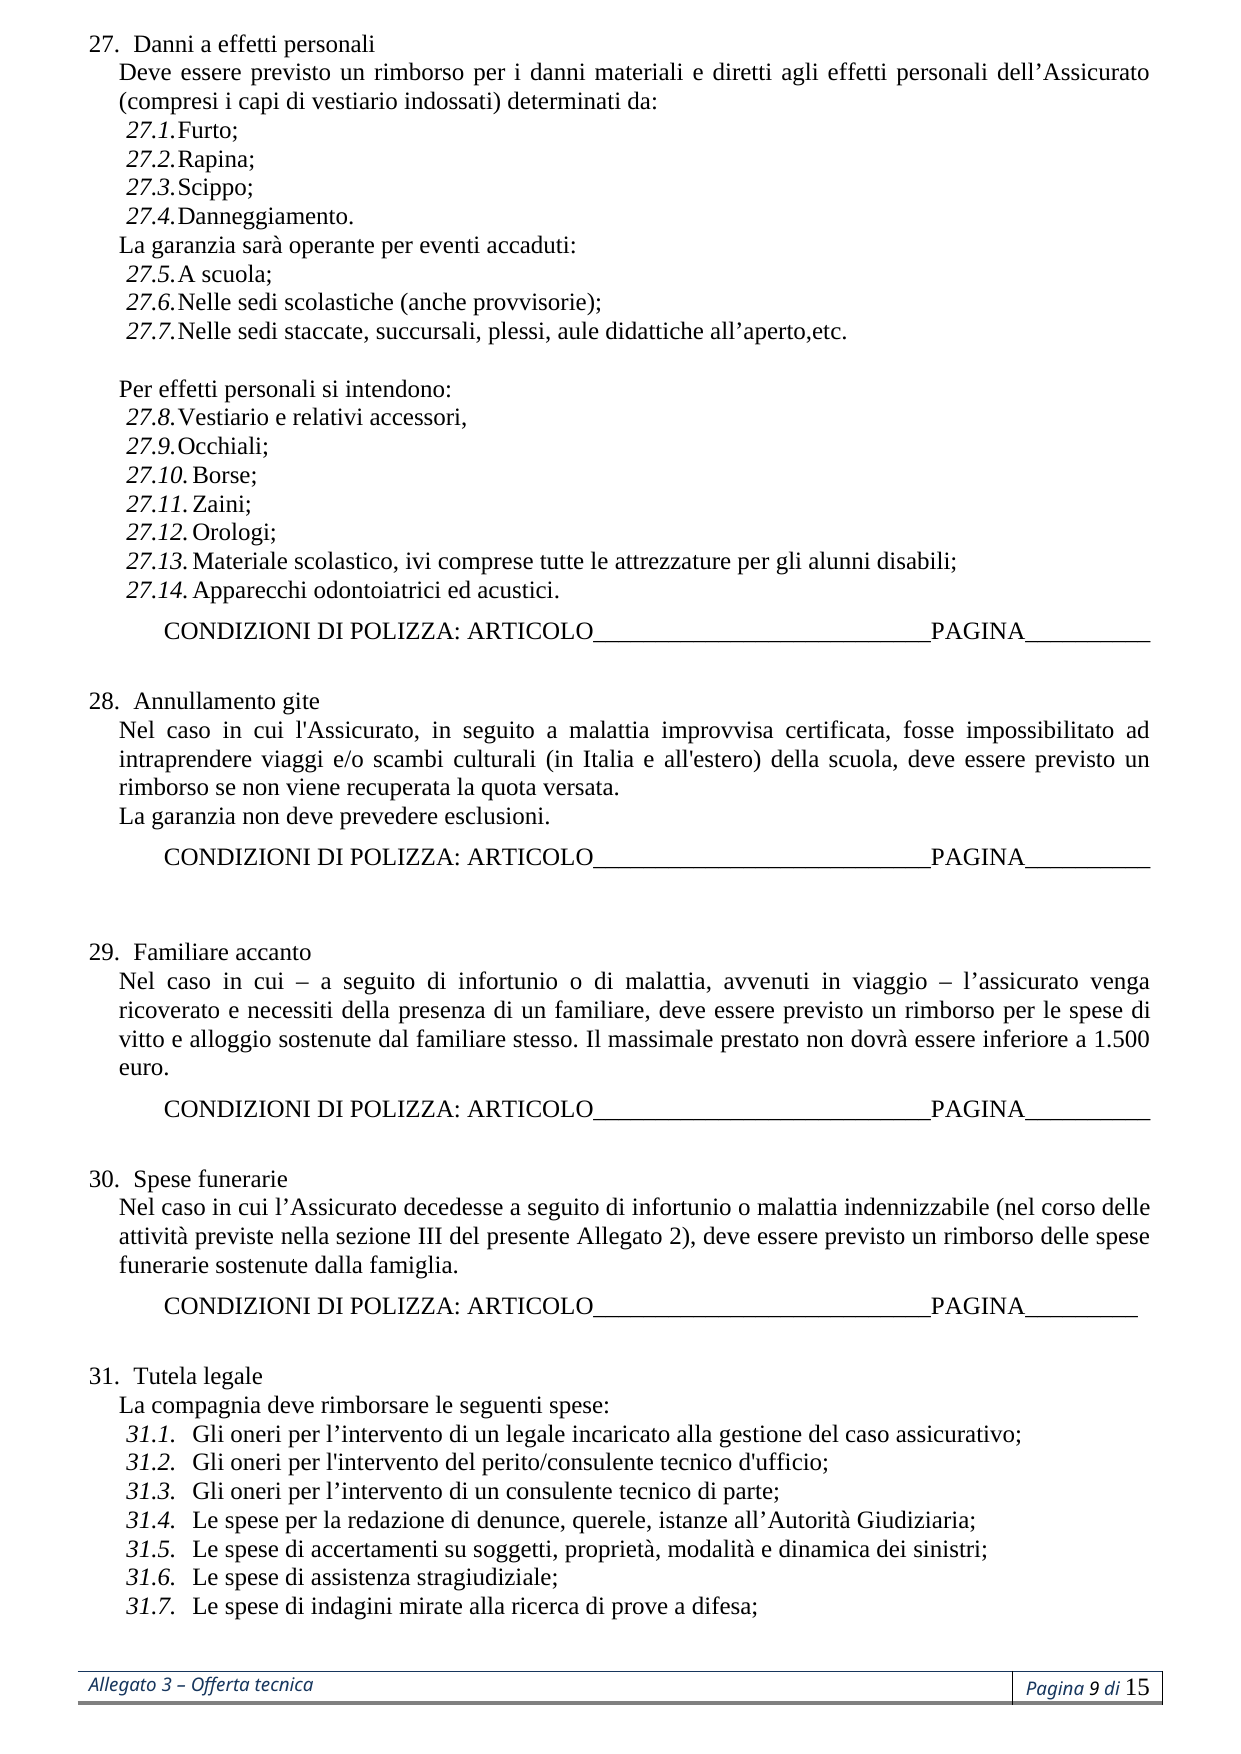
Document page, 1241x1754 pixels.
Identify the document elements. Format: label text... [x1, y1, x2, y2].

text Deve essere previsto un rimborso per i danni materiali e diretti agli effetti personali dell’Assicurato (compresi i capi di vestiario indossati) determinati da: [119, 57, 1152, 115]
list Danni a effetti personali [89, 29, 1152, 57]
list Gli oneri per l’intervento di un consulente tecnico di parte; [126, 1476, 1152, 1505]
list Nelle sedi scolastiche (anche provvisorie); [126, 287, 1152, 316]
list Apparecchi odontoiatrici ed acustici. [126, 575, 1152, 604]
list Materiale scolastico, ivi comprese tutte le attrezzature per gli alunni disabili; [126, 546, 1152, 575]
text La garanzia sarà operante per eventi accaduti: [89, 230, 1152, 259]
list Gli oneri per l’intervento di un legale incaricato alla gestione del caso assicurativo; [126, 1419, 1152, 1447]
text Nel caso in cui – a seguito di infortunio o di malattia, avvenuti in viaggio – l’assicurato venga ricoverato e necessiti della presenza di un familiare, deve essere previsto un rimborso per le spese di vitto e alloggio sostenute dal familiare stesso. Il massimale prestato non dovrà essere inferiore a 1.500 euro. [119, 966, 1152, 1081]
list Le spese di indagini mirate alla ricerca di prove a difesa; [126, 1591, 1152, 1620]
list Borse; [126, 460, 1152, 489]
list Le spese di assistenza stragiudiziale; [126, 1562, 1152, 1591]
text La compagnia deve rimborsare le seguenti spese: [89, 1390, 1152, 1419]
text Nel caso in cui l’Assicurato decedesse a seguito di infortunio o malattia indennizzabile (nel corso delle attività previste nella sezione III del presente Allegato 2), deve essere previsto un rimborso delle spese funerarie sostenute dalla famiglia. [119, 1192, 1152, 1279]
list Orologi; [126, 517, 1152, 546]
list Rapina; [126, 144, 1152, 172]
text La garanzia non deve prevedere esclusioni. [89, 801, 1152, 830]
list Occhiali; [126, 431, 1152, 460]
list Scippo; [126, 172, 1152, 201]
text Nel caso in cui l'Assicurato, in seguito a malattia improvvisa certificata, fosse impossibilitato ad intraprendere viaggi e/o scambi culturali (in Italia e all'estero) della scuola, deve essere previsto un rimborso se non viene recuperata la quota versata. [119, 715, 1152, 801]
text CONDIZIONI DI POLIZZA: ARTICOLO___________________________PAGINA__________ [164, 842, 1152, 871]
list Zaini; [126, 489, 1152, 517]
list Annullamento gite [89, 686, 1152, 715]
list Le spese di accertamenti su soggetti, proprietà, modalità e dinamica dei sinistri; [126, 1534, 1152, 1562]
text CONDIZIONI DI POLIZZA: ARTICOLO___________________________PAGINA__________ [164, 616, 1152, 645]
list Vestiario e relativi accessori, [126, 402, 1152, 431]
list Tutela legale [89, 1361, 1152, 1390]
text Per effetti personali si intendono: [89, 374, 1152, 402]
list Furto; [126, 115, 1152, 144]
list Gli oneri per l'intervento del perito/consulente tecnico d'ufficio; [126, 1447, 1152, 1476]
list Familiare accanto [89, 937, 1152, 966]
list Nelle sedi staccate, succursali, plessi, aule didattiche all’aperto,etc. [126, 316, 1152, 345]
text CONDIZIONI DI POLIZZA: ARTICOLO___________________________PAGINA_________ [164, 1291, 1152, 1320]
list Spese funerarie [89, 1164, 1152, 1192]
list Le spese per la redazione di denunce, querele, istanze all’Autorità Giudiziaria; [126, 1505, 1152, 1534]
list Danneggiamento. [126, 201, 1152, 230]
text CONDIZIONI DI POLIZZA: ARTICOLO___________________________PAGINA__________ [164, 1094, 1152, 1122]
list A scuola; [126, 259, 1152, 287]
